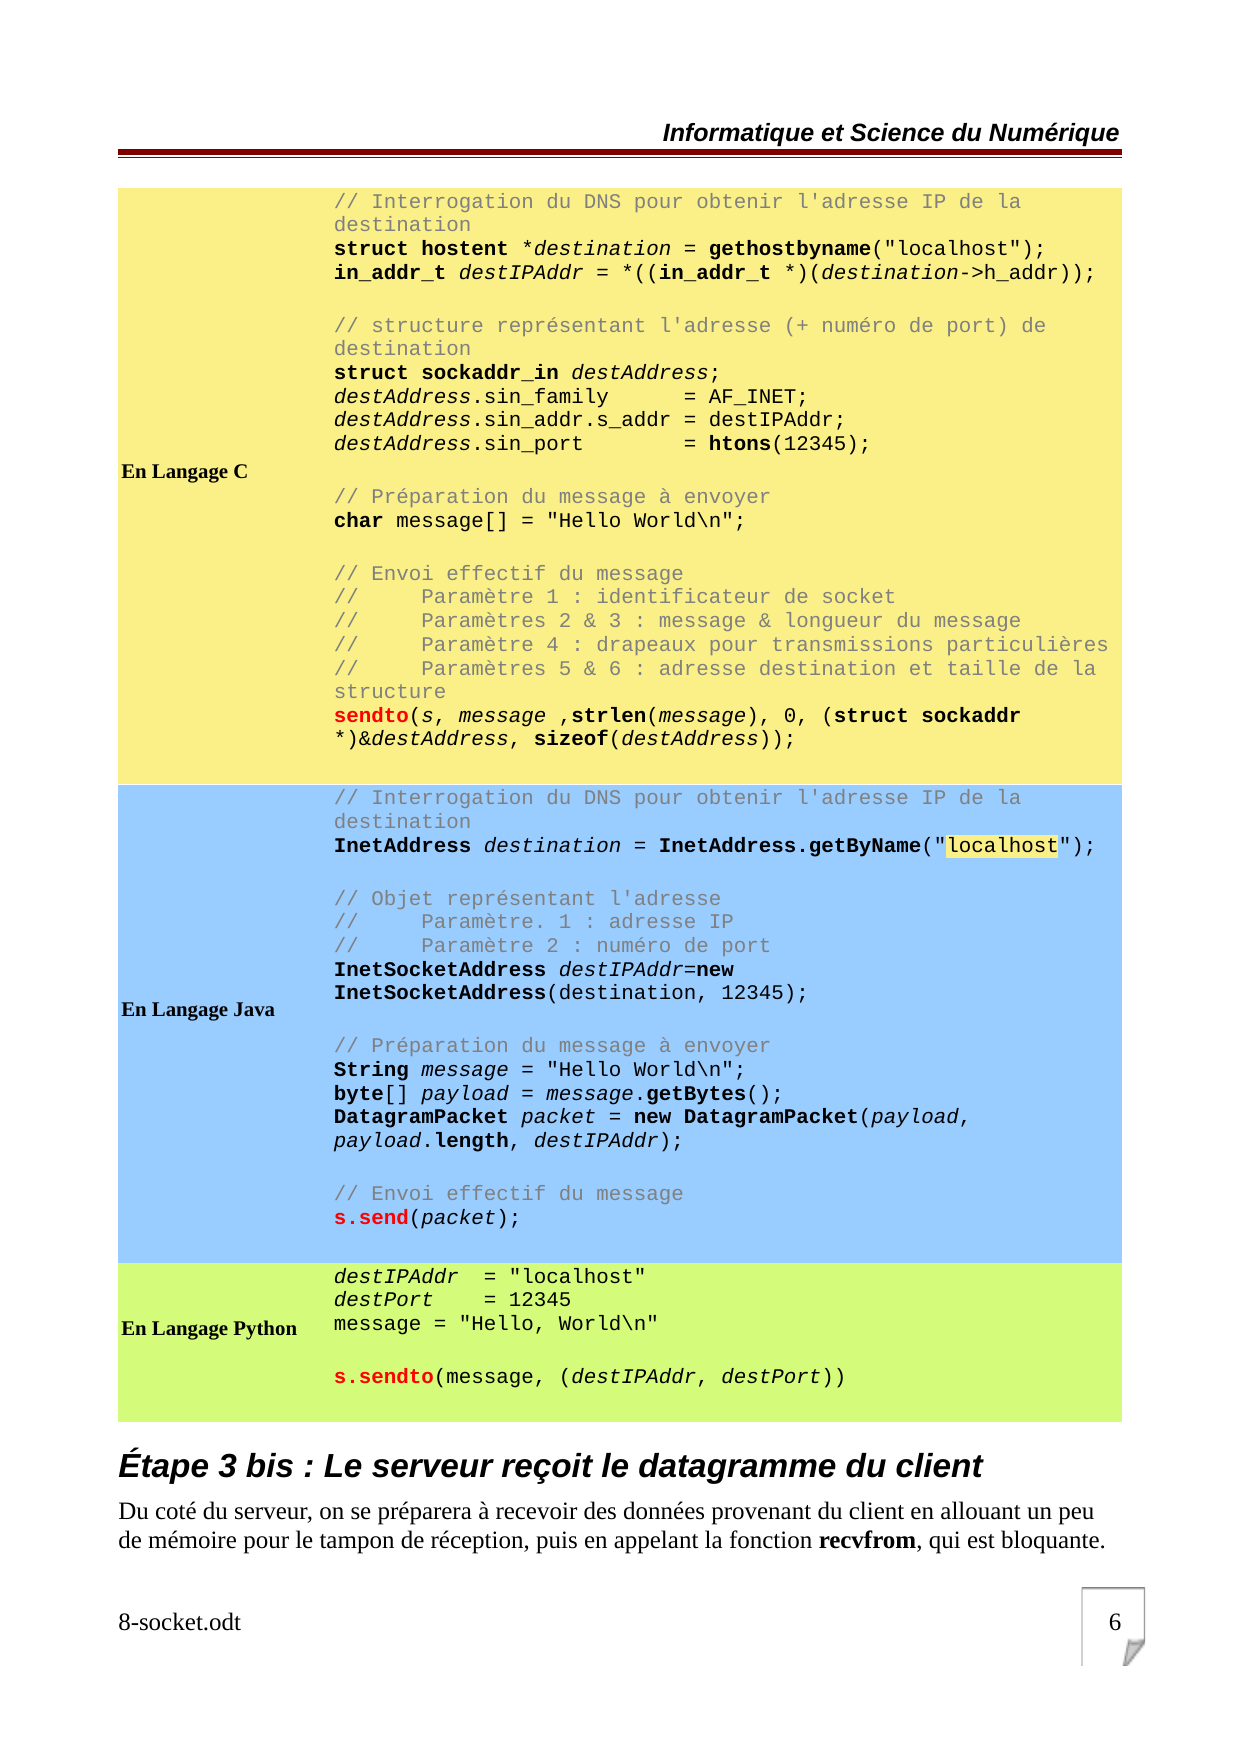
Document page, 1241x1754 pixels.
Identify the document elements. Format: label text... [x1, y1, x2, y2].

table_header En Langage C [118, 188, 331, 784]
table_cell En Langage Python [118, 1263, 331, 1422]
text Du coté du serveur, on se préparera à recevoir des données provenant du client en allouant un peu de mémoire pour le tampon de réception, puis en appelant la fonction recvfrom, qui est bloquante. [118, 1496, 1122, 1554]
table_cell // Interrogation du DNS pour obtenir l'adresse IP de la destination InetAddress destination = InetAddress.getByName("localhost"); // Objet représentant l'adresse // Paramètre. 1 : adresse IP // Paramètre 2 : numéro de port InetSocketAddress destIPAddr=new InetSocketAddress(destination, 12345); // Préparation du message à envoyer String message = "Hello World\n"; byte[] payload = message.getBytes(); DatagramPacket packet = new DatagramPacket(payload, payload.length, destIPAddr); // Envoi effectif du message s.send(packet); [331, 785, 1122, 1263]
subtitle Étape 3 bis : Le serveur reçoit le datagramme du client [118, 1446, 1122, 1484]
table_header // Interrogation du DNS pour obtenir l'adresse IP de la destination struct hostent *destination = gethostbyname("localhost"); in_addr_t destIPAddr = *((in_addr_t *)(destination->h_addr)); // structure représentant l'adresse (+ numéro de port) de destination struct sockaddr_in destAddress; destAddress.sin_family = AF_INET; destAddress.sin_addr.s_addr = destIPAddr; destAddress.sin_port = htons(12345); // Préparation du message à envoyer char message[] = "Hello World\n"; // Envoi effectif du message // Paramètre 1 : identificateur de socket // Paramètres 2 & 3 : message & longueur du message // Paramètre 4 : drapeaux pour transmissions particulières // Paramètres 5 & 6 : adresse destination et taille de la structure sendto(s, message ,strlen(message), 0, (struct sockaddr *)&destAddress, sizeof(destAddress)); [331, 188, 1122, 784]
table_cell En Langage Java [118, 785, 331, 1263]
table_cell destIPAddr = "localhost" destPort = 12345 message = "Hello, World\n" s.sendto(message, (destIPAddr, destPort)) [331, 1263, 1122, 1422]
